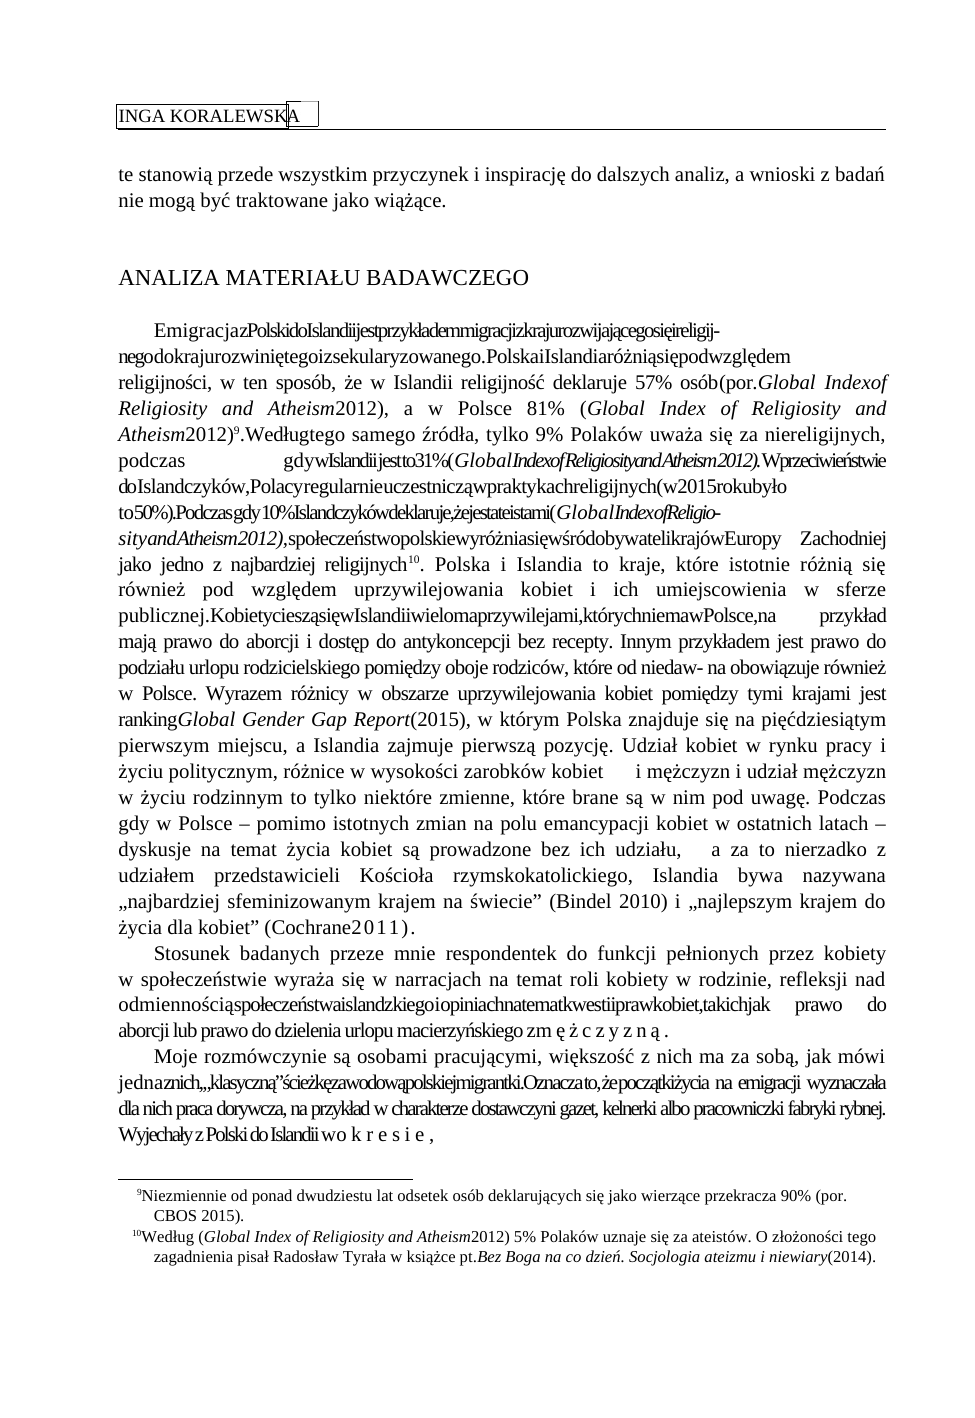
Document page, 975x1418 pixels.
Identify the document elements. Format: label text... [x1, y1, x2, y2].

text EmigracjazPolskidoIslandiijestprzykłademmigracjizkrajurozwijającegosięireligij- negodokrajurozwiniętegoizsekularyzowanego.PolskaiIslandiaróżniąsiępodwzględem religijności, w ten sposób, że w Islandii religijność deklaruje 57% osób(por.Global Indexof Religiosity and Atheism2012), a w Polsce 81% (Global Index of Religiosity and Atheism2012)9.Wedługtego samego źródła, tylko 9% Polaków uważa się za niereligijnych, podczas gdywIslandiijestto31%(GlobalIndexofReligiosityandAtheism2012).Wprzeciwieństwie doIslandczyków,Polacyregularnieuczestnicząwpraktykachreligijnych(w2015rokubyło to50%).Podczasgdy10%Islandczykówdeklaruje,żejestateistami(GlobalIndexofReligio-sityandAtheism2012),społeczeństwopolskiewyróżniasięwśródobywatelikrajówEuropy Zachodniej jako jedno z najbardziej religijnych10. Polska i Islandia to kraje, które istotnie różnią się również pod względem uprzywilejowania kobiet i ich umiejscowienia w sferze publicznej.KobietyciesząsięwIslandiiwielomaprzywilejami,którychniemawPolsce,na przykład mają prawo do aborcji i dostęp do antykoncepcji bez recepty. Innym przykładem jest prawo do podziału urlopu rodzicielskiego pomiędzy oboje rodziców, które od niedaw- na obowiązuje również w Polsce. Wyrazem różnicy w obszarze uprzywilejowania kobiet pomiędzy tymi krajami jest rankingGlobal Gender Gap Report(2015), w którym Polska znajduje się na pięćdziesiątym pierwszym miejscu, a Islandia zajmuje pierwszą pozycję. Udział kobiet w rynku pracy i życiu politycznym, różnice w wysokości zarobków kobiet i mężczyzn i udział mężczyzn w życiu rodzinnym to tylko niektóre zmienne, które brane są w nim pod uwagę. Podczas gdy w Polsce – pomimo istotnych zmian na polu emancypacji kobiet w ostatnich latach – dyskusje na temat życia kobiet są prowadzone bez ich udziału, a za to nierzadko z udziałem przedstawicieli Kościoła rzymskokatolickiego, Islandia bywa nazywana „najbardziej sfeminizowanym krajem na świecie” (Bindel 2010) i „najlepszym krajem do życia dla kobiet” (Cochrane2011). [118, 318, 887, 939]
text Stosunek badanych przeze mnie respondentek do funkcji pełnionych przez kobiety w społeczeństwie wyraża się w narracjach na temat roli kobiety w rodzinie, refleksji nad odmiennościąspołeczeństwaislandzkiegoiopiniachnatematkwestiiprawkobiet,takichjak prawo do aborcji lub prawo do dzielenia urlopu macierzyńskiego zmężczyzną. [118, 941, 887, 1042]
text te stanowią przede wszystkim przyczynek i inspirację do dalszych analiz, a wnioski z badań nie mogą być traktowane jako wiążące. [118, 162, 887, 212]
text Moje rozmówczynie są osobami pracującymi, większość z nich ma za sobą, jak mówi jednaznich,„klasyczną”ścieżkęzawodowąpolskiejmigrantki.Oznaczato,żepoczątkiżycia na emigracji wyznaczała dla nich praca dorywcza, na przykład w charakterze dostawczyni gazet, kelnerki albo pracowniczki fabryki rybnej. Wyjechały z Polski do Islandii wokresie, [118, 1044, 887, 1146]
text 10Według (Global Index of Religiosity and Atheism2012) 5% Polaków uznaje się za ateistów. O złożoności tego zagadnienia pisał Radosław Tyrała w książce pt.Bez Boga na co dzień. Socjologia ateizmu i niewiary(2014). [132, 1227, 898, 1266]
text A* [287, 105, 301, 126]
text 9Niezmiennie od ponad dwudziestu lat odsetek osób deklarujących się jako wierzące przekracza 90% (por. CBOS 2015). [137, 1185, 855, 1225]
subtitle ANALIZA MATERIAŁU BADAWCZEGO [118, 263, 898, 290]
